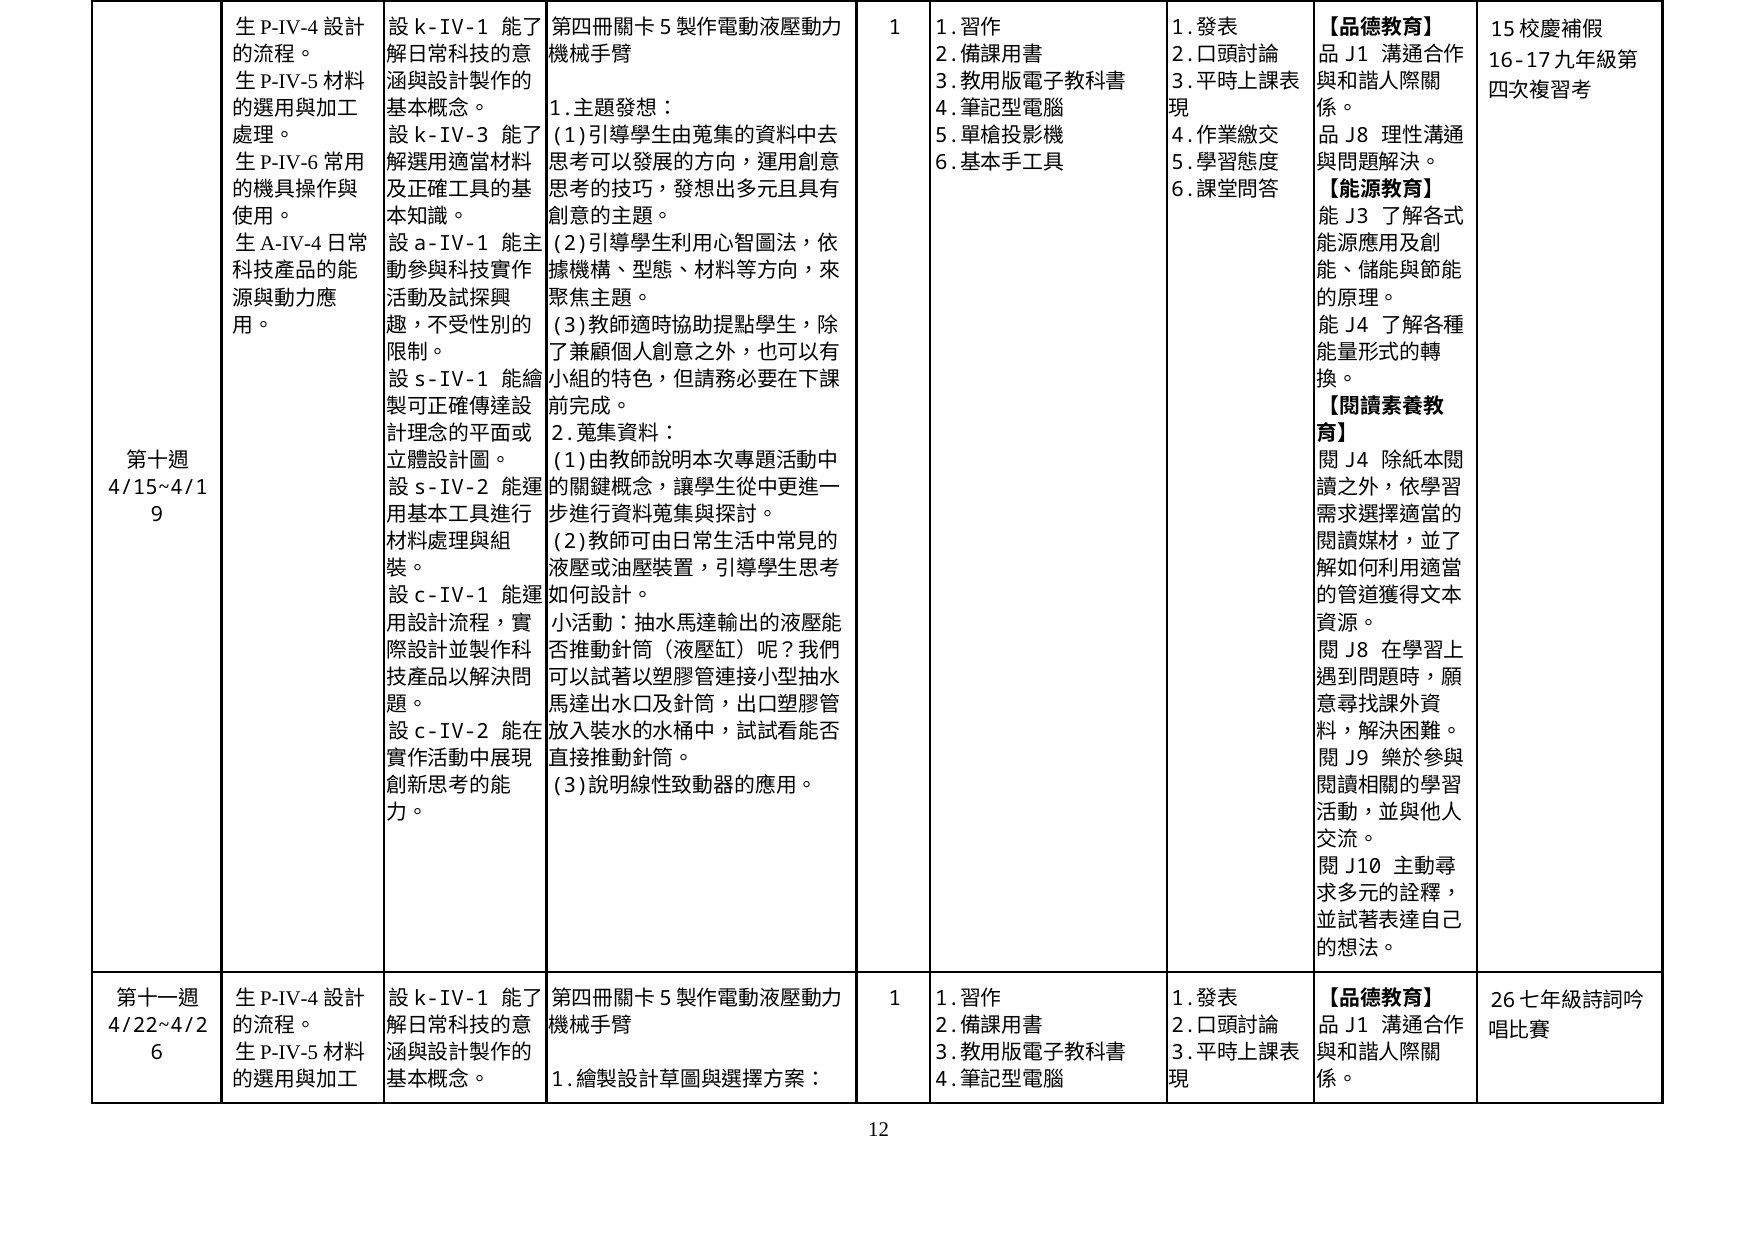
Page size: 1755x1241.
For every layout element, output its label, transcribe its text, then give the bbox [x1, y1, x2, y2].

table_cell 第十一週 4/22~4/26 [93, 973, 220, 1102]
table_cell 【品德教育】 品J1 溝通合作與和諧人際關係。 品J8 理性溝通與問題解決。 【能源教育】 能J3 了解各式能源應用及創能、儲能與節能的原理。 能J4 了解各種能量形式的轉換。 【閱讀素養教育】 閱J4 除紙本閱讀之外，依學習需求選擇適當的閱讀媒材，並了解如何利用適當的管道獲得文本資源。 閱J8 在學習上遇到問題時，願意尋找課外資料，解決困難。 閱J9 樂於參與閱讀相關的學習活動，並與他人交流。 閱J10 主動尋求多元的詮釋，並試著表達自己的想法。 [1315, 2, 1476, 971]
table_cell 第十週 4/15~4/19 [93, 2, 220, 971]
table_cell 26七年級詩詞吟唱比賽 [1478, 973, 1661, 1102]
table_cell 1 [858, 973, 929, 1102]
table_cell 1.發表 2.口頭討論 3.平時上課表現 [1168, 973, 1313, 1102]
table_cell 1.習作 2.備課用書 3.教用版電子教科書 4.筆記型電腦 5.單槍投影機 6.基本手工具 [931, 2, 1166, 971]
table_cell 生P-IV-4 設計的流程。 生P-IV-5 材料的選用與加工處理。 生P-IV-6 常用的機具操作與使用。 生A-IV-4 日常科技產品的能源與動力應用。 [223, 2, 383, 971]
table_cell 15校慶補假 16-17九年級第四次複習考 [1478, 2, 1661, 971]
table_cell 設k-IV-1 能了解日常科技的意涵與設計製作的基本概念。 設k-IV-3 能了解選用適當材料及正確工具的基本知識。 設a-IV-1 能主動參與科技實作活動及試探興趣，不受性別的限制。 設s-IV-1 能繪製可正確傳達設計理念的平面或立體設計圖。 設s-IV-2 能運用基本工具進行材料處理與組裝。 設c-IV-1 能運用設計流程，實際設計並製作科技產品以解決問題。 設c-IV-2 能在實作活動中展現創新思考的能力。 [385, 2, 545, 971]
table_cell 【品德教育】 品J1 溝通合作與和諧人際關係。 [1315, 973, 1476, 1102]
table_cell 1.習作 2.備課用書 3.教用版電子教科書 4.筆記型電腦 [931, 973, 1166, 1102]
table_cell 1 [858, 2, 929, 971]
table_cell 第四冊關卡5製作電動液壓動力機械手臂 1.繪製設計草圖與選擇方案： [548, 973, 855, 1102]
table_cell 第四冊關卡5製作電動液壓動力機械手臂 1.主題發想： (1)引導學生由蒐集的資料中去思考可以發展的方向，運用創意思考的技巧，發想出多元且具有創意的主題。 (2)引導學生利用心智圖法，依據機構、型態、材料等方向，來聚焦主題。 (3)教師適時協助提點學生，除了兼顧個人創意之外，也可以有小組的特色，但請務必要在下課前完成。 2.蒐集資料： (1)由教師說明本次專題活動中的關鍵概念，讓學生從中更進一步進行資料蒐集與探討。 (2)教師可由日常生活中常見的液壓或油壓裝置，引導學生思考如何設計。 小活動：抽水馬達輸出的液壓能否推動針筒（液壓缸）呢？我們可以試著以塑膠管連接小型抽水馬達出水口及針筒，出口塑膠管放入裝水的水桶中，試試看能否直接推動針筒。 (3)說明線性致動器的應用。 [548, 2, 855, 971]
table_cell 生P-IV-4 設計的流程。 生P-IV-5 材料的選用與加工 [223, 973, 383, 1102]
table_cell 設k-IV-1 能了解日常科技的意涵與設計製作的基本概念。 [385, 973, 545, 1102]
table_cell 1.發表 2.口頭討論 3.平時上課表現 4.作業繳交 5.學習態度 6.課堂問答 [1168, 2, 1313, 971]
